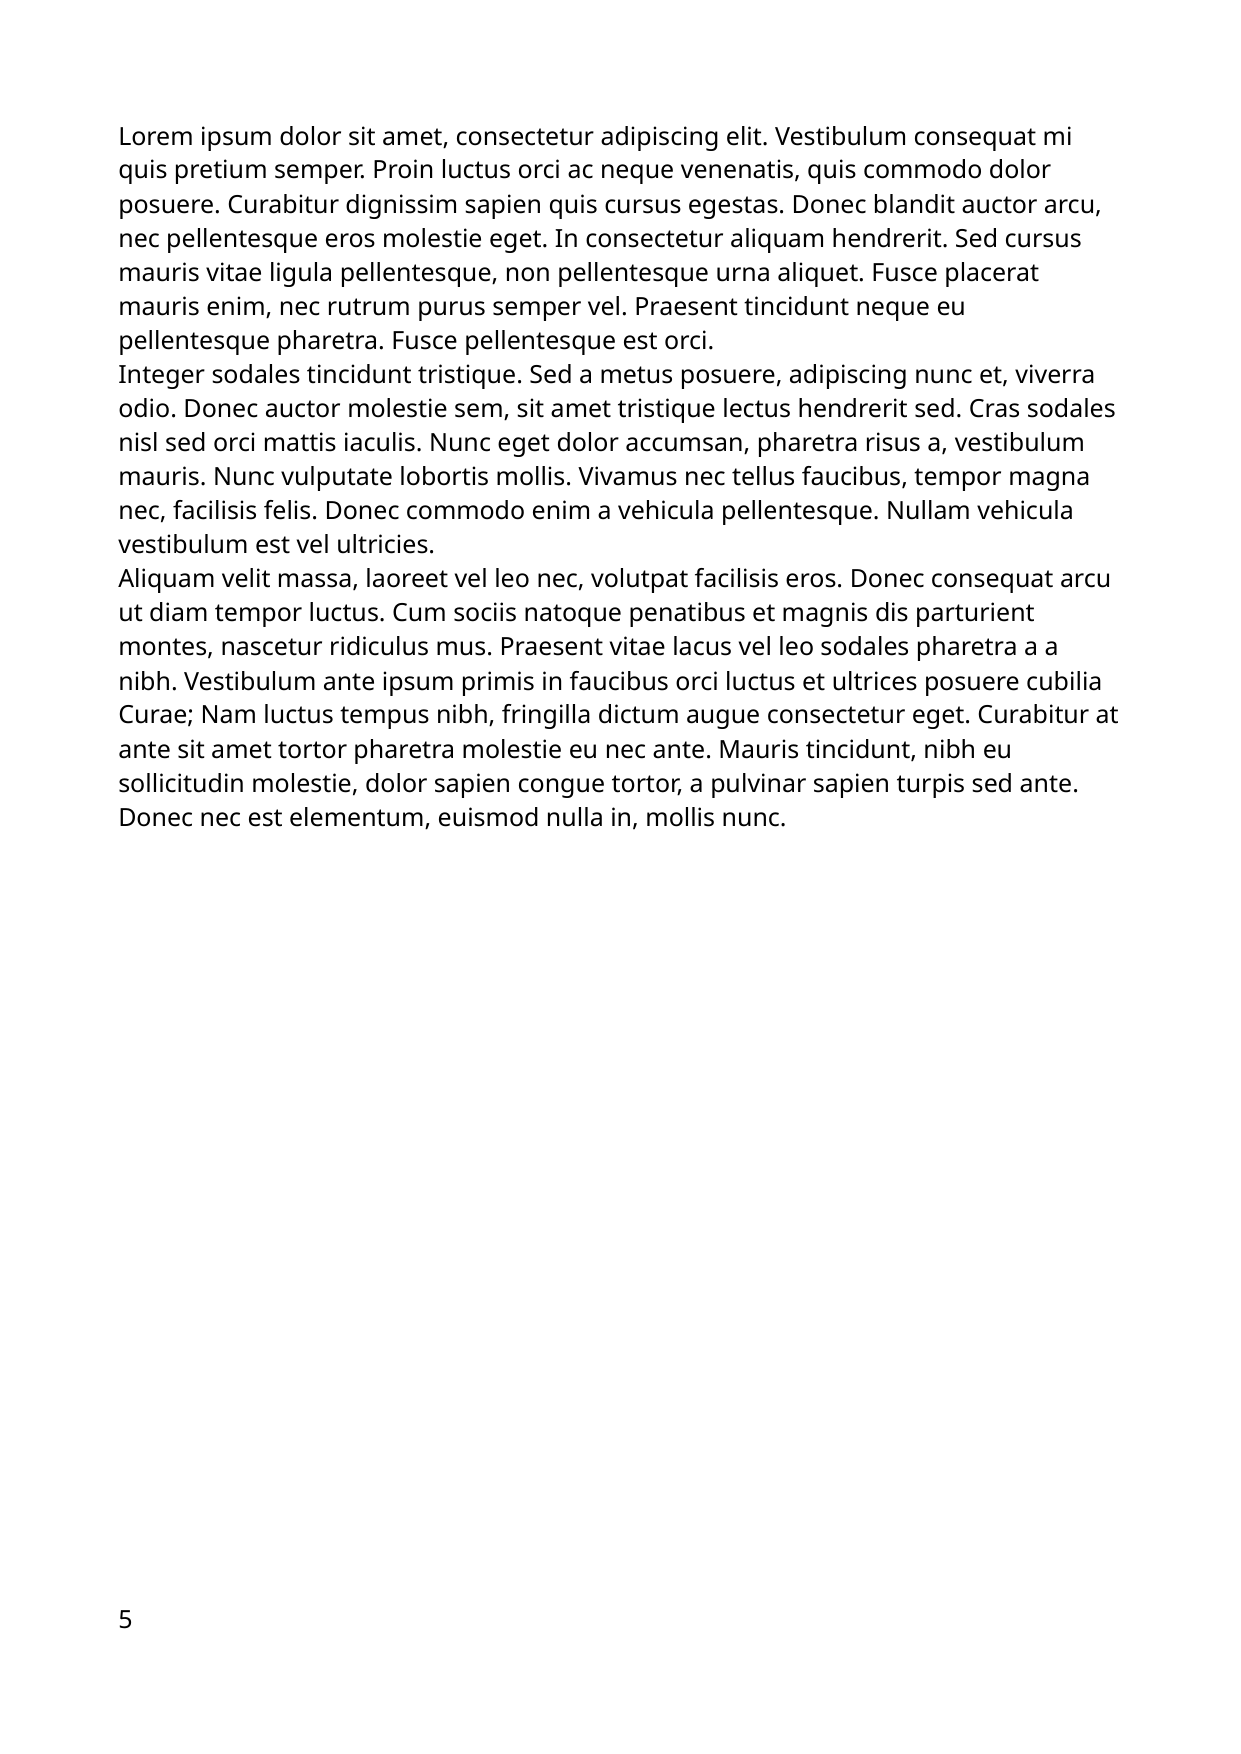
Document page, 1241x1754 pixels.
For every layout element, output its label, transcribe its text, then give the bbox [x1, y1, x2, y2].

text Aliquam velit massa, laoreet vel leo nec, volutpat facilisis eros. Donec consequat arcu ut diam tempor luctus. Cum sociis natoque penatibus et magnis dis parturient montes, nascetur ridiculus mus. Praesent vitae lacus vel leo sodales pharetra a a nibh. Vestibulum ante ipsum primis in faucibus orci luctus et ultrices posuere cubilia Curae; Nam luctus tempus nibh, fringilla dictum augue consectetur eget. Curabitur at ante sit amet tortor pharetra molestie eu nec ante. Mauris tincidunt, nibh eu sollicitudin molestie, dolor sapien congue tortor, a pulvinar sapien turpis sed ante. Donec nec est elementum, euismod nulla in, mollis nunc. [118, 561, 1122, 833]
text Integer sodales tincidunt tristique. Sed a metus posuere, adipiscing nunc et, viverra odio. Donec auctor molestie sem, sit amet tristique lectus hendrerit sed. Cras sodales nisl sed orci mattis iaculis. Nunc eget dolor accumsan, pharetra risus a, vestibulum mauris. Nunc vulputate lobortis mollis. Vivamus nec tellus faucibus, tempor magna nec, facilisis felis. Donec commodo enim a vehicula pellentesque. Nullam vehicula vestibulum est vel ultricies. [118, 357, 1122, 561]
text Lorem ipsum dolor sit amet, consectetur adipiscing elit. Vestibulum consequat mi quis pretium semper. Proin luctus orci ac neque venenatis, quis commodo dolor posuere. Curabitur dignissim sapien quis cursus egestas. Donec blandit auctor arcu, nec pellentesque eros molestie eget. In consectetur aliquam hendrerit. Sed cursus mauris vitae ligula pellentesque, non pellentesque urna aliquet. Fusce placerat mauris enim, nec rutrum purus semper vel. Praesent tincidunt neque eu pellentesque pharetra. Fusce pellentesque est orci. [118, 118, 1122, 357]
